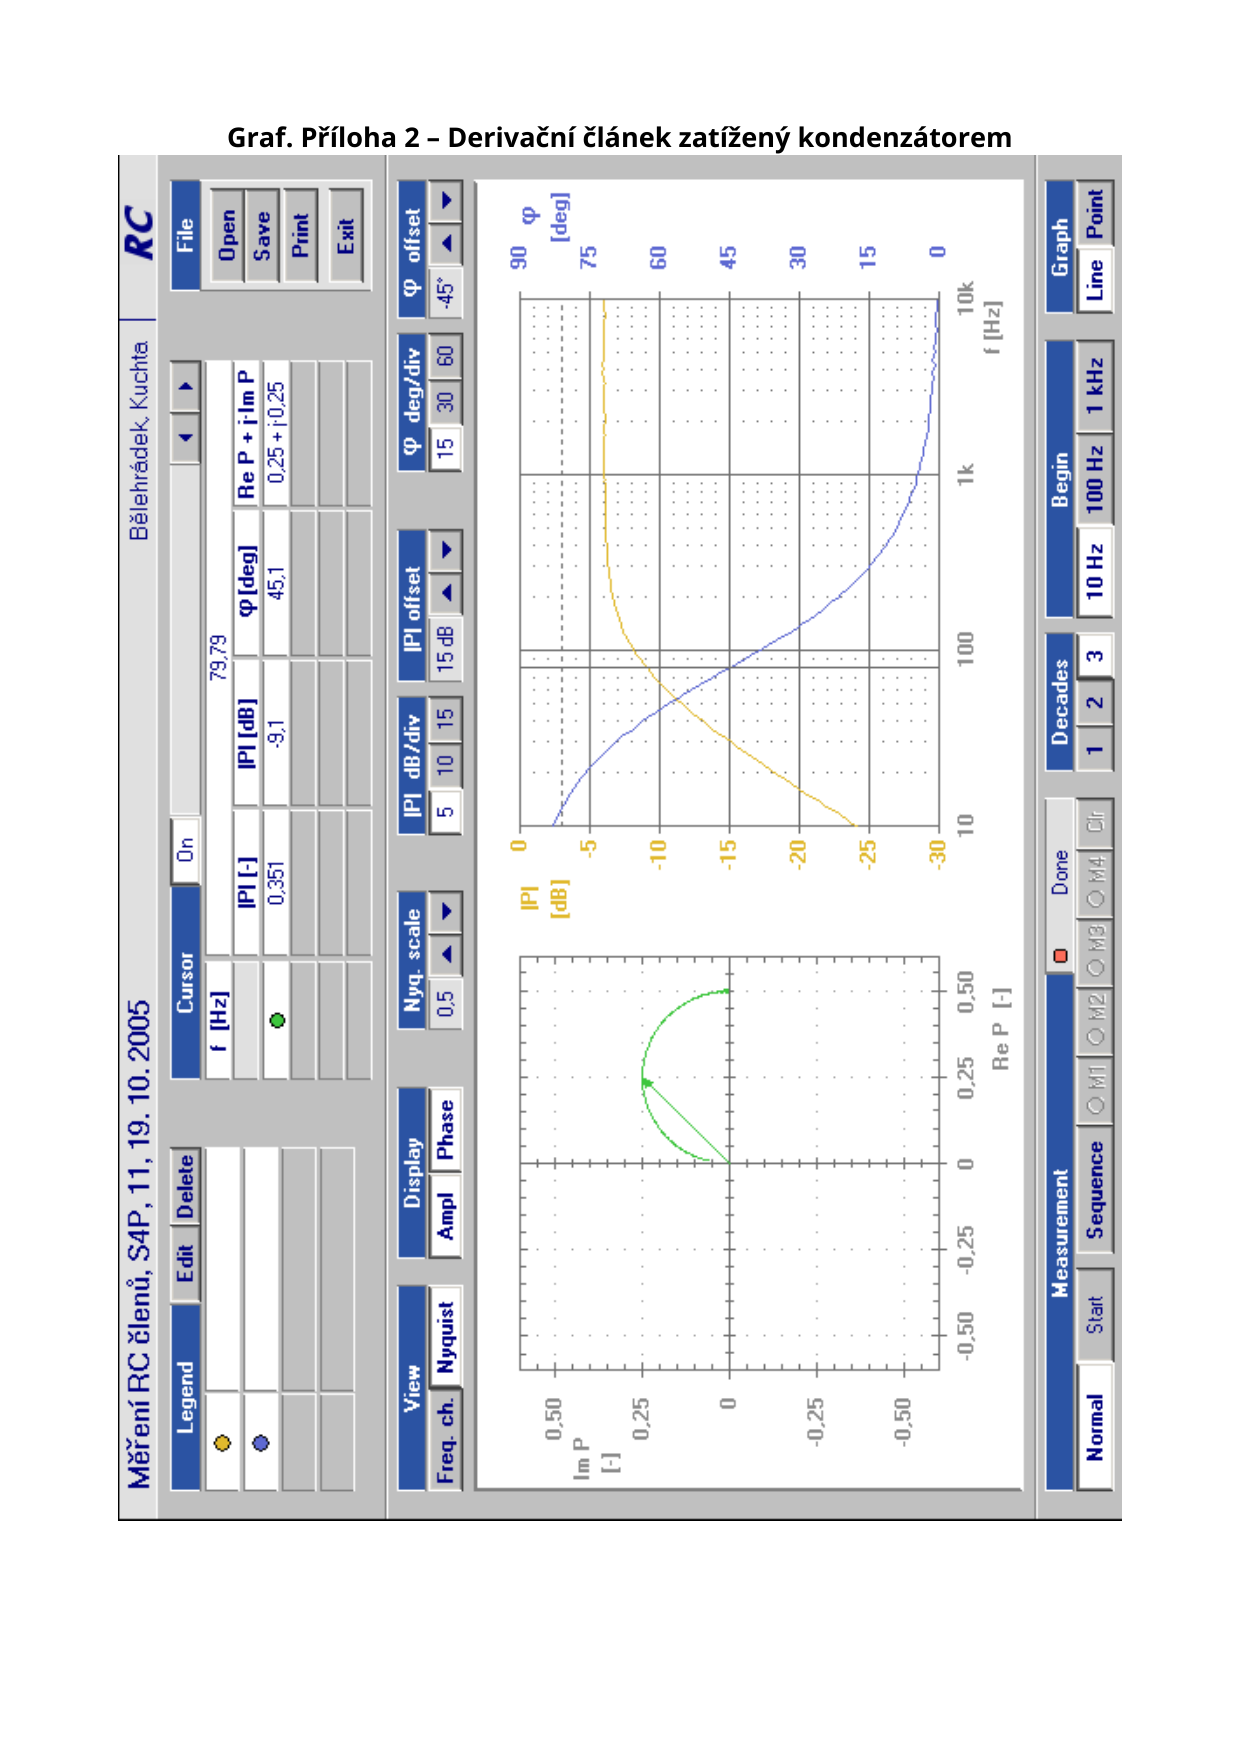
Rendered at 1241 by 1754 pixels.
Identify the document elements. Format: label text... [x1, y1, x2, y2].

picture [118, 155, 1122, 1521]
text Graf. Příloha 2 – Derivační článek zatížený kondenzátorem [118, 118, 1122, 155]
